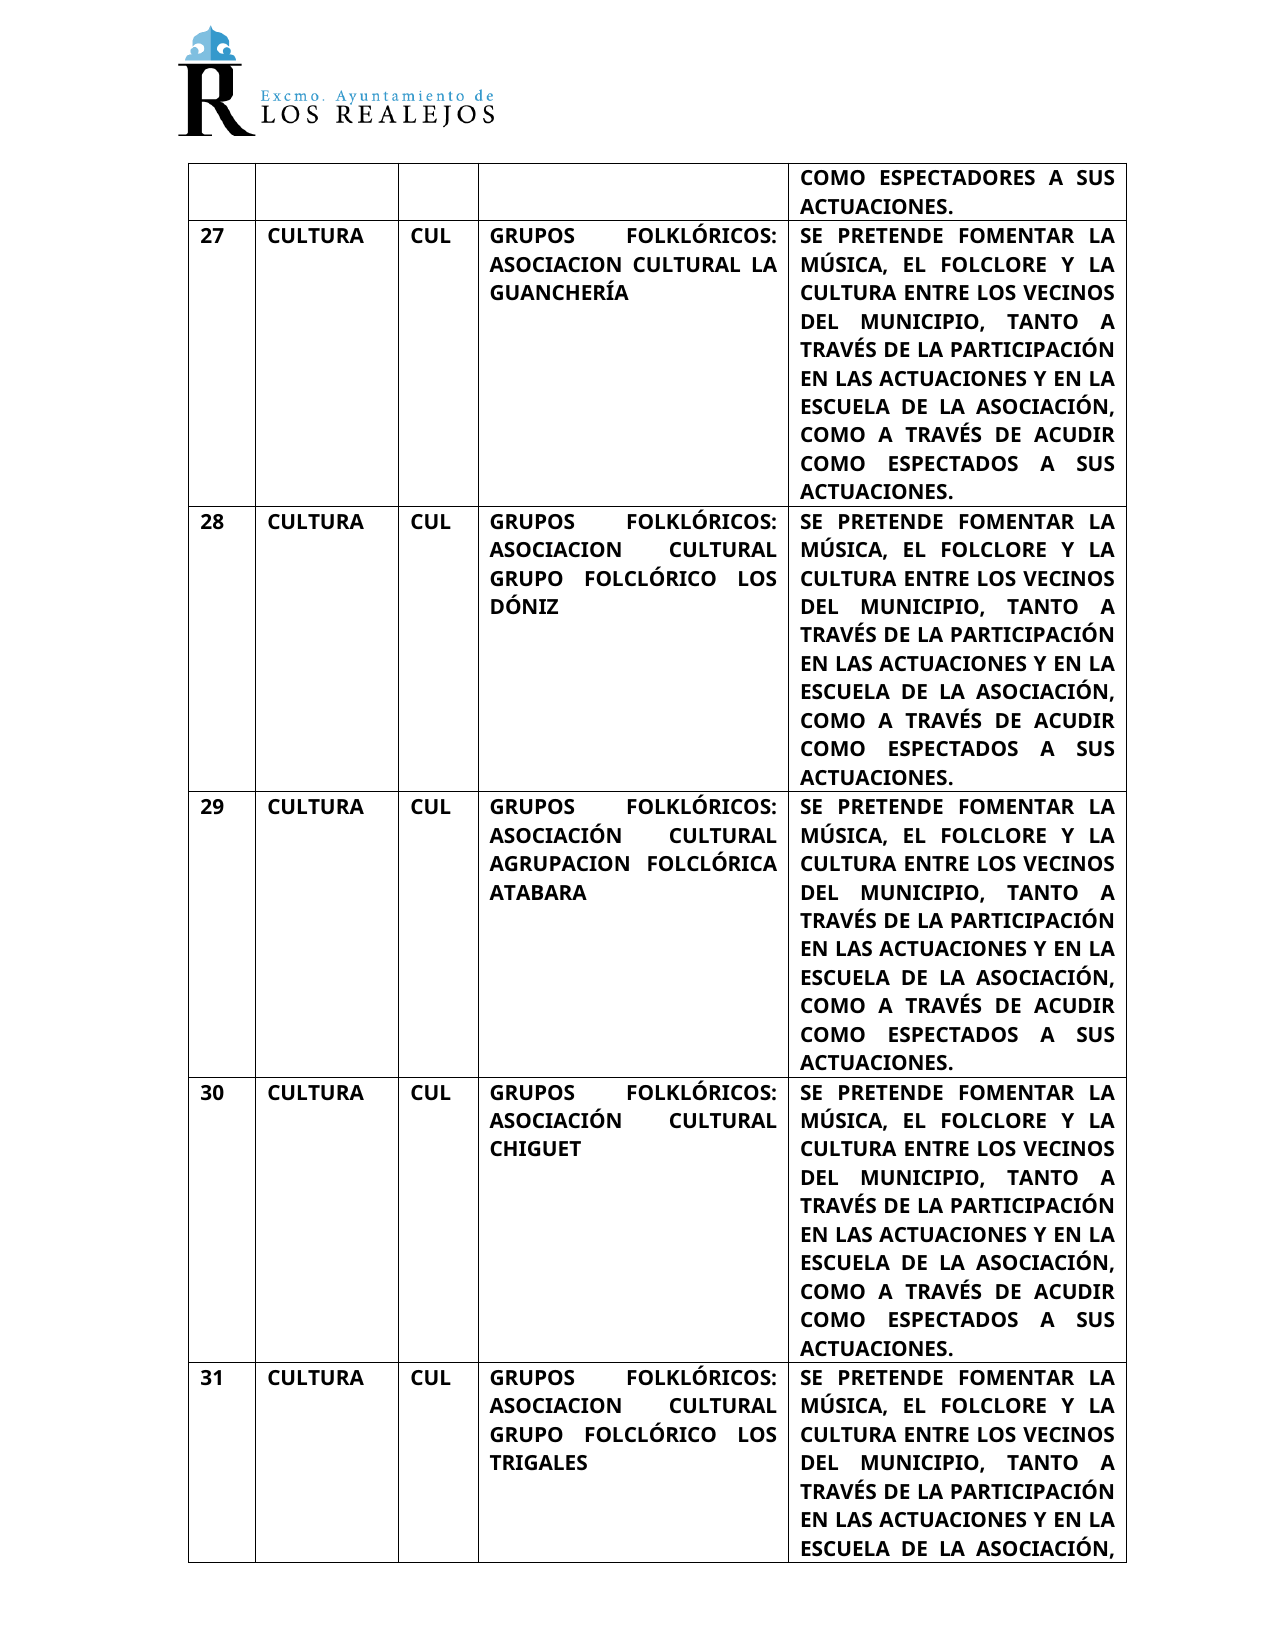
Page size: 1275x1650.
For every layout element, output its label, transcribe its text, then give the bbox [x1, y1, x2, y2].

table_cell CUL [399, 221, 478, 506]
table_cell SE PRETENDE FOMENTAR LA MÚSICA, EL FOLCLORE Y LA CULTURA ENTRE LOS VECINOS DEL MUNICIPIO, TANTO A TRAVÉS DE LA PARTICIPACIÓN EN LAS ACTUACIONES Y EN LA ESCUELA DE LA ASOCIACIÓN, COMO A TRAVÉS DE ACUDIR COMO ESPECTADOS A SUS ACTUACIONES. [789, 221, 1126, 506]
table_cell CULTURA [256, 1078, 398, 1362]
table_cell SE PRETENDE FOMENTAR LA MÚSICA, EL FOLCLORE Y LA CULTURA ENTRE LOS VECINOS DEL MUNICIPIO, TANTO A TRAVÉS DE LA PARTICIPACIÓN EN LAS ACTUACIONES Y EN LA ESCUELA DE LA ASOCIACIÓN, COMO A TRAVÉS DE ACUDIR COMO ESPECTADOS A SUS ACTUACIONES. [789, 792, 1126, 1077]
table_cell 31 [189, 1363, 255, 1562]
table_cell 28 [189, 507, 255, 791]
table_cell CULTURA [256, 221, 398, 506]
table_cell 27 [189, 221, 255, 506]
table_cell CULTURA [256, 1363, 398, 1562]
table_cell SE PRETENDE FOMENTAR LA MÚSICA, EL FOLCLORE Y LA CULTURA ENTRE LOS VECINOS DEL MUNICIPIO, TANTO A TRAVÉS DE LA PARTICIPACIÓN EN LAS ACTUACIONES Y EN LA ESCUELA DE LA ASOCIACIÓN, COMO A TRAVÉS DE ACUDIR COMO ESPECTADOS A SUS ACTUACIONES. [789, 507, 1126, 791]
table_cell CUL [399, 1363, 478, 1562]
table_cell SE PRETENDE FOMENTAR LA MÚSICA, EL FOLCLORE Y LA CULTURA ENTRE LOS VECINOS DEL MUNICIPIO, TANTO A TRAVÉS DE LA PARTICIPACIÓN EN LAS ACTUACIONES Y EN LA ESCUELA DE LA ASOCIACIÓN, COMO A TRAVÉS DE ACUDIR COMO ESPECTADOS A SUS ACTUACIONES. [789, 1078, 1126, 1362]
table_cell GRUPOS FOLKLÓRICOS: ASOCIACIÓN CULTURAL AGRUPACION FOLCLÓRICA ATABARA [479, 792, 788, 1077]
table_cell [256, 164, 398, 220]
table_cell 30 [189, 1078, 255, 1362]
table_cell CUL [399, 1078, 478, 1362]
table_cell [399, 164, 478, 220]
table_cell CUL [399, 507, 478, 791]
table_cell CULTURA [256, 507, 398, 791]
table_cell CULTURA [256, 792, 398, 1077]
table_cell CUL [399, 792, 478, 1077]
table_cell GRUPOS FOLKLÓRICOS: ASOCIACIÓN CULTURAL CHIGUET [479, 1078, 788, 1362]
table_cell GRUPOS FOLKLÓRICOS: ASOCIACION CULTURAL GRUPO FOLCLÓRICO LOS TRIGALES [479, 1363, 788, 1562]
table_cell GRUPOS FOLKLÓRICOS: ASOCIACION CULTURAL GRUPO FOLCLÓRICO LOS DÓNIZ [479, 507, 788, 791]
table_cell [189, 164, 255, 220]
table_cell SE PRETENDE FOMENTAR LA MÚSICA, EL FOLCLORE Y LA CULTURA ENTRE LOS VECINOS DEL MUNICIPIO, TANTO A TRAVÉS DE LA PARTICIPACIÓN EN LAS ACTUACIONES Y EN LA ESCUELA DE LA ASOCIACIÓN, [789, 1363, 1126, 1562]
table_cell [479, 164, 788, 220]
table_cell 29 [189, 792, 255, 1077]
table_cell COMO ESPECTADORES A SUS ACTUACIONES. [789, 164, 1126, 220]
table_cell GRUPOS FOLKLÓRICOS: ASOCIACION CULTURAL LA GUANCHERÍA [479, 221, 788, 506]
